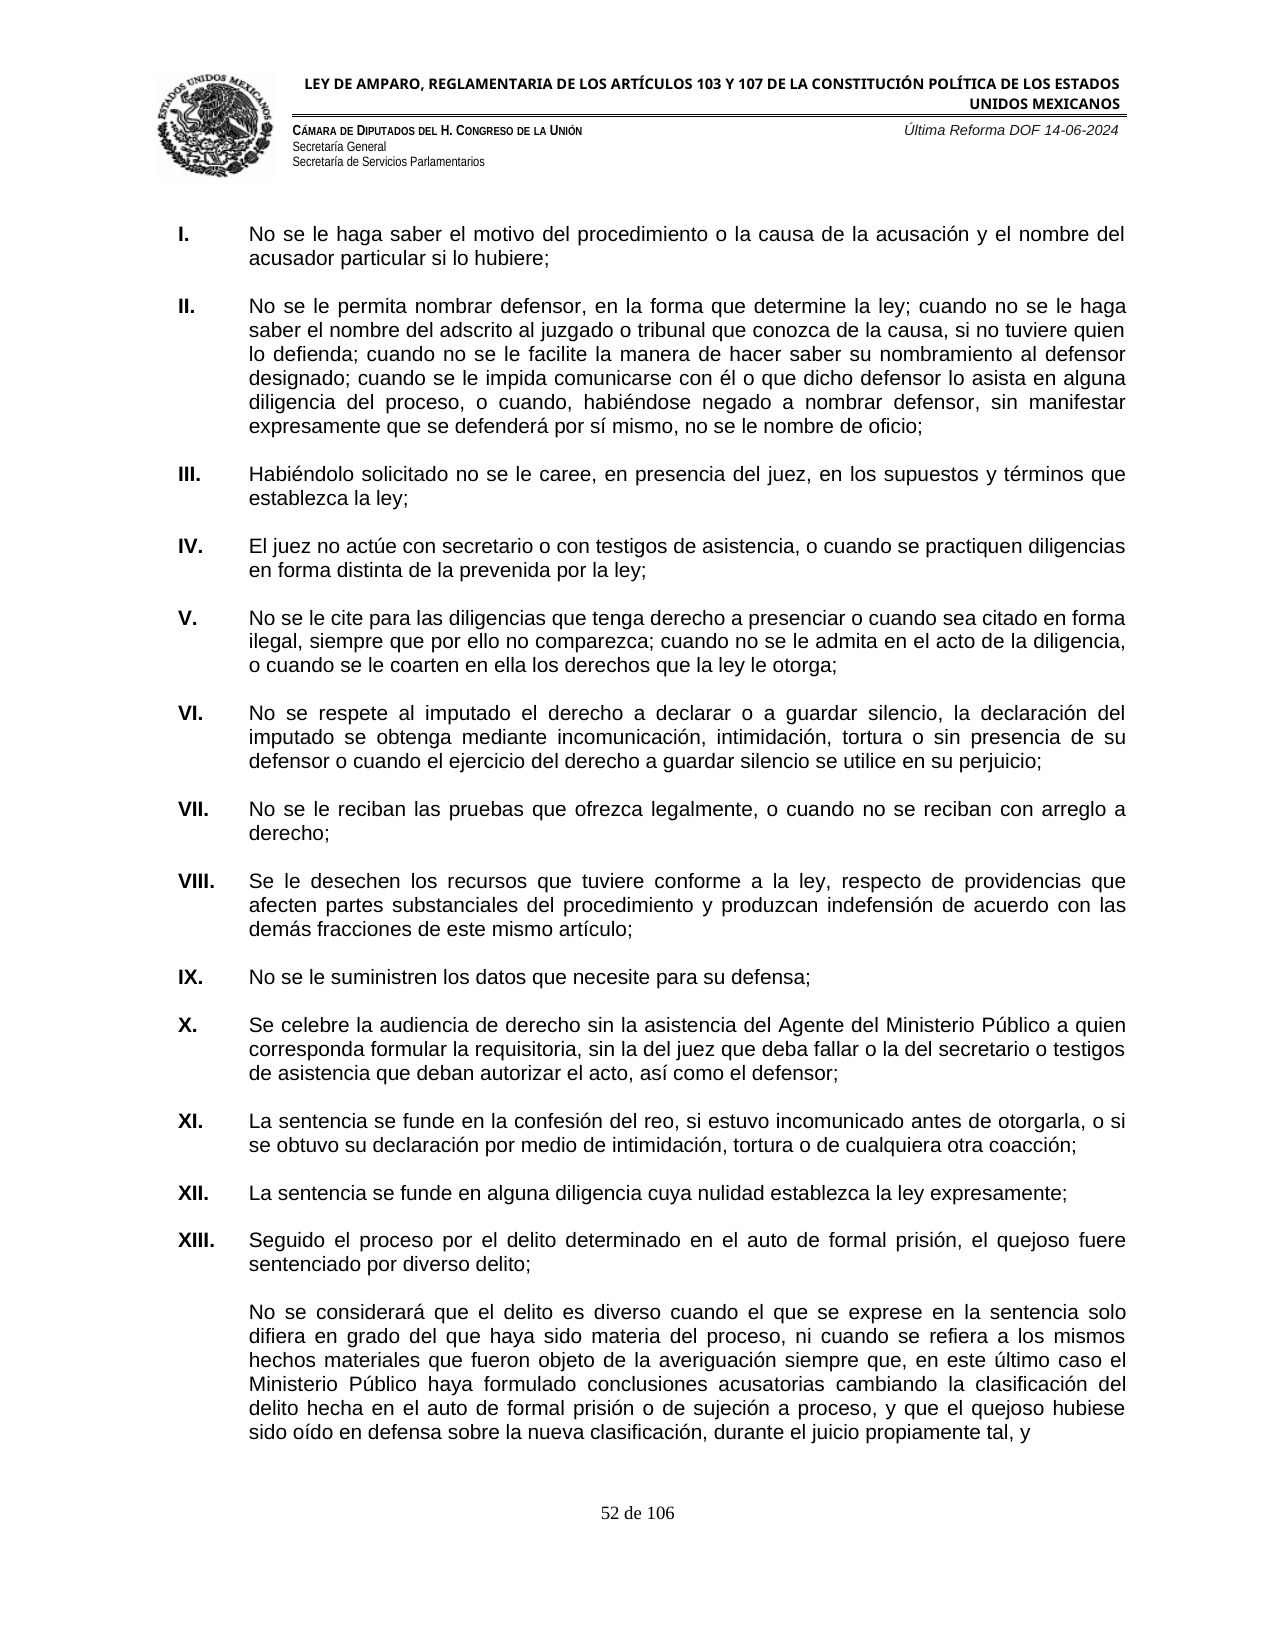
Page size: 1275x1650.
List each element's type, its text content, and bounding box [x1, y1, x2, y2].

text VII. No se le reciban las pruebas que ofrezca legalmente, o cuando no se reciban con arreglo a derecho; [178, 797, 1127, 845]
text IV. El juez no actúe con secretario o con testigos de asistencia, o cuando se practiquen diligencias en forma distinta de la prevenida por la ley; [178, 533, 1127, 581]
text XIII. Seguido el proceso por el delito determinado en el auto de formal prisión, el quejoso fuere sentenciado por diverso delito; [178, 1228, 1127, 1276]
text II. No se le permita nombrar defensor, en la forma que determine la ley; cuando no se le haga saber el nombre del adscrito al juzgado o tribunal que conozca de la causa, si no tuviere quien lo defienda; cuando no se le facilite la manera de hacer saber su nombramiento al defensor designado; cuando se le impida comunicarse con él o que dicho defensor lo asista en alguna diligencia del proceso, o cuando, habiéndose negado a nombrar defensor, sin manifestar expresamente que se defenderá por sí mismo, no se le nombre de oficio; [178, 294, 1127, 438]
text IX. No se le suministren los datos que necesite para su defensa; [178, 965, 1127, 989]
text III. Habiéndolo solicitado no se le caree, en presencia del juez, en los supuestos y términos que establezca la ley; [178, 462, 1127, 509]
text XII. La sentencia se funde en alguna diligencia cuya nulidad establezca la ley expresamente; [178, 1180, 1127, 1204]
text I. No se le haga saber el motivo del procedimiento o la causa de la acusación y el nombre del acusador particular si lo hubiere; [178, 222, 1127, 270]
text No se considerará que el delito es diverso cuando el que se exprese en la sentencia solo difiera en grado del que haya sido materia del proceso, ni cuando se refiera a los mismos hechos materiales que fueron objeto de la averiguación siempre que, en este último caso el Ministerio Público haya formulado conclusiones acusatorias cambiando la clasificación del delito hecha en el auto de formal prisión o de sujeción a proceso, y que el quejoso hubiese sido oído en defensa sobre la nueva clasificación, durante el juicio propiamente tal, y [249, 1300, 1127, 1444]
text XI. La sentencia se funde en la confesión del reo, si estuvo incomunicado antes de otorgarla, o si se obtuvo su declaración por medio de intimidación, tortura o de cualquiera otra coacción; [178, 1108, 1127, 1156]
text X. Se celebre la audiencia de derecho sin la asistencia del Agente del Ministerio Público a quien corresponda formular la requisitoria, sin la del juez que deba fallar o la del secretario o testigos de asistencia que deban autorizar el acto, así como el defensor; [178, 1013, 1127, 1084]
text V. No se le cite para las diligencias que tenga derecho a presenciar o cuando sea citado en forma ilegal, siempre que por ello no comparezca; cuando no se le admita en el acto de la diligencia, o cuando se le coarten en ella los derechos que la ley le otorga; [178, 605, 1127, 677]
text VI. No se respete al imputado el derecho a declarar o a guardar silencio, la declaración del imputado se obtenga mediante incomunicación, intimidación, tortura o sin presencia de su defensor o cuando el ejercicio del derecho a guardar silencio se utilice en su perjuicio; [178, 701, 1127, 773]
text VIII. Se le desechen los recursos que tuviere conforme a la ley, respecto de providencias que afecten partes substanciales del procedimiento y produzcan indefensión de acuerdo con las demás fracciones de este mismo artículo; [178, 869, 1127, 941]
